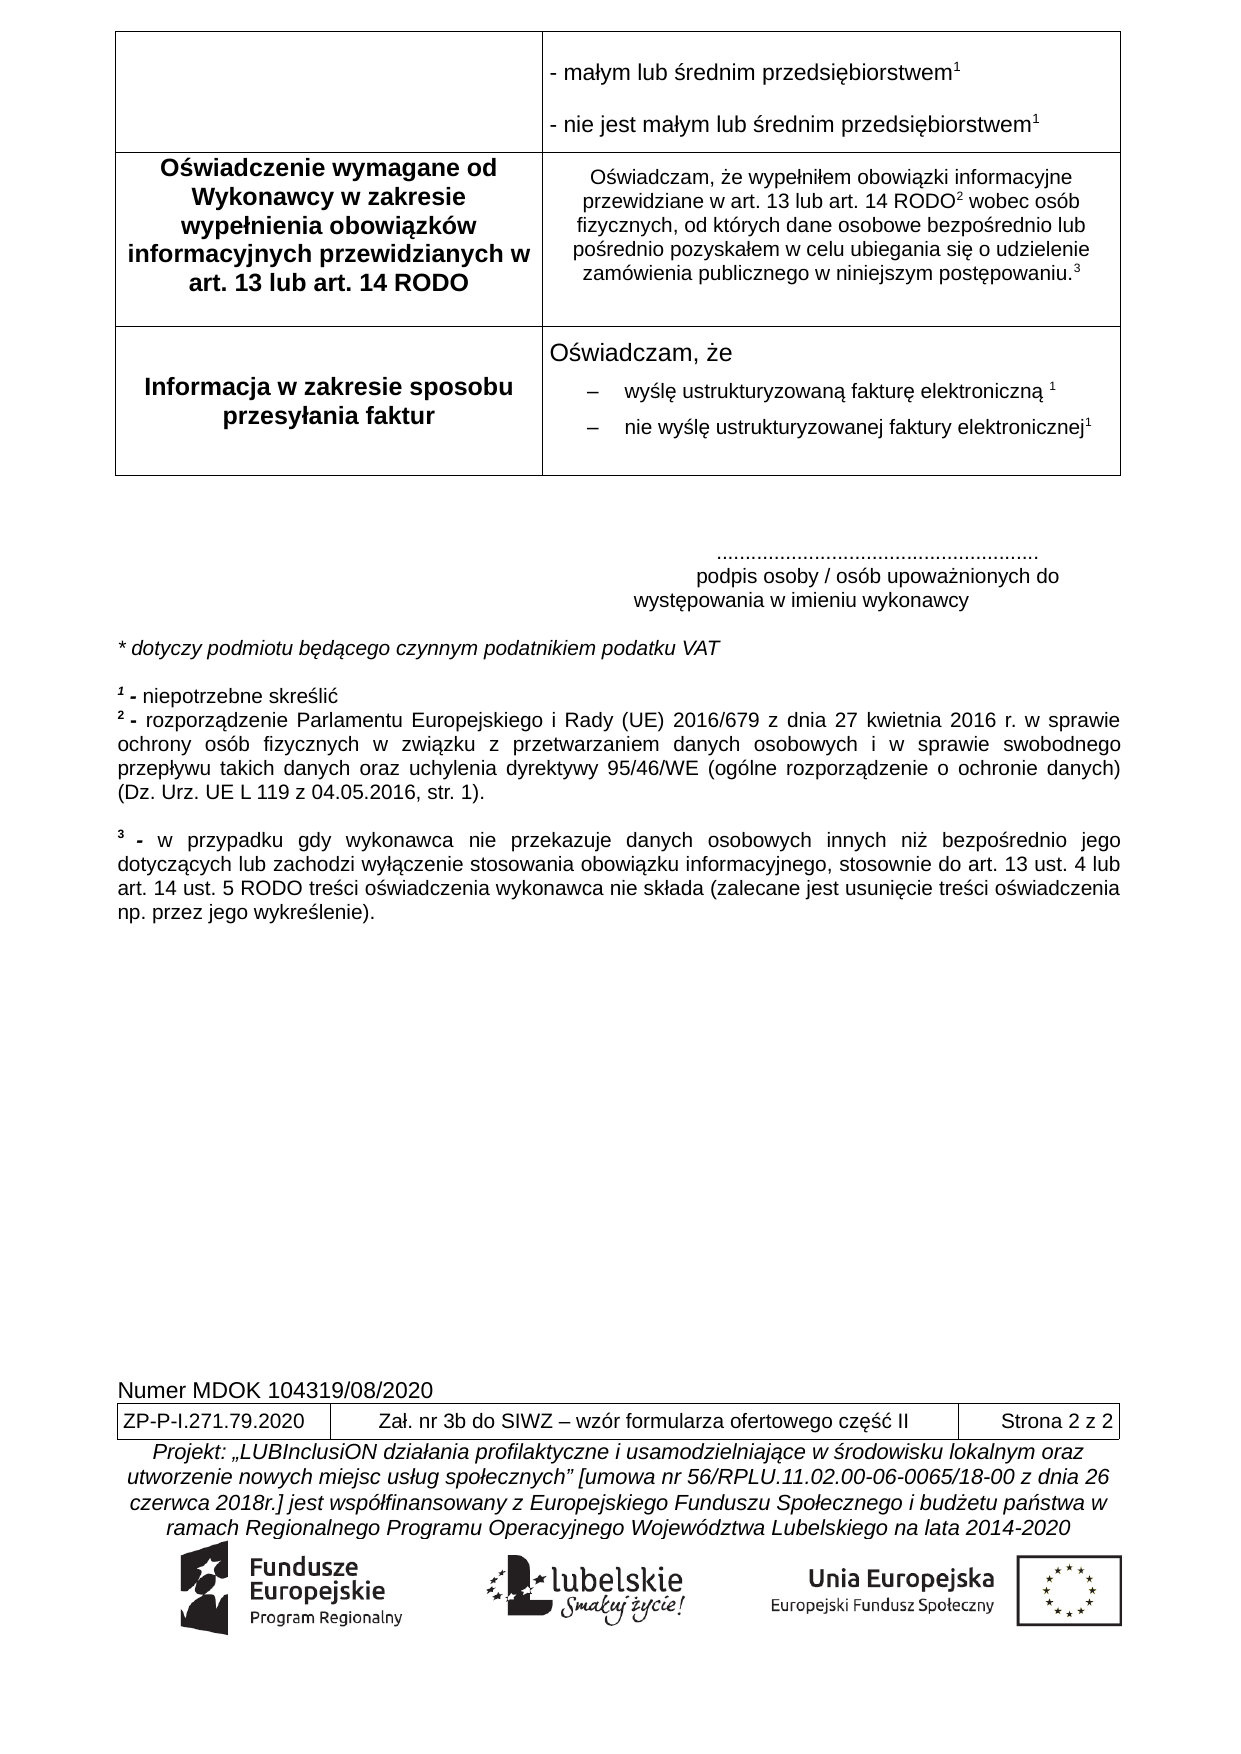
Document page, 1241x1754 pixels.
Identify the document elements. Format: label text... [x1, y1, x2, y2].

text podpis osoby / osób upoważnionych do [560, 564, 1122, 588]
text 1 - niepotrzebne skreślić [117, 684, 1122, 708]
text występowania w imieniu wykonawcy [560, 588, 1122, 612]
text * dotyczy podmiotu będącego czynnym podatnikiem podatku VAT [117, 636, 1122, 660]
table_cell ' - małym lub średnim przedsiębiorstwem1 - nie jest małym lub średnim przedsiębiorstwem1 [543, 32, 1120, 152]
table_cell Informacja w zakresie sposobu przesyłania faktur [116, 327, 542, 474]
picture [178, 1539, 1123, 1636]
table_cell Oświadczam, że wypełniłem obowiązki informacyjne przewidziane w art. 13 lub art. 14 RODO2 wobec osób fizycznych, od których dane osobowe bezpośrednio lub pośrednio pozyskałem w celu ubiegania się o udzielenie zamówienia publicznego w niniejszym postępowaniu.3 [543, 153, 1120, 326]
text 3 - w przypadku gdy wykonawca nie przekazuje danych osobowych innych niż bezpośrednio jego dotyczących lub zachodzi wyłączenie stosowania obowiązku informacyjnego, stosownie do art. 13 ust. 4 lub art. 14 ust. 5 RODO treści oświadczenia wykonawca nie składa (zalecane jest usunięcie treści oświadczenia np. przez jego wykreślenie). [117, 828, 1122, 923]
text 2 - rozporządzenie Parlamentu Europejskiego i Rady (UE) 2016/679 z dnia 27 kwietnia 2016 r. w sprawie ochrony osób fizycznych w związku z przetwarzaniem danych osobowych i w sprawie swobodnego przepływu takich danych oraz uchylenia dyrektywy 95/46/WE (ogólne rozporządzenie o ochronie danych) (Dz. Urz. UE L 119 z 04.05.2016, str. 1). [117, 708, 1122, 804]
table_cell Oświadczam, że wyślę ustrukturyzowaną fakturę elektroniczną 1 nie wyślę ustrukturyzowanej faktury elektronicznej1 [543, 327, 1120, 474]
table_cell Oświadczenie wymagane od Wykonawcy w zakresie wypełnienia obowiązków informacyjnych przewidzianych w art. 13 lub art. 14 RODO [116, 153, 542, 326]
text ........................................................ [560, 540, 1122, 564]
table_cell [116, 32, 542, 152]
